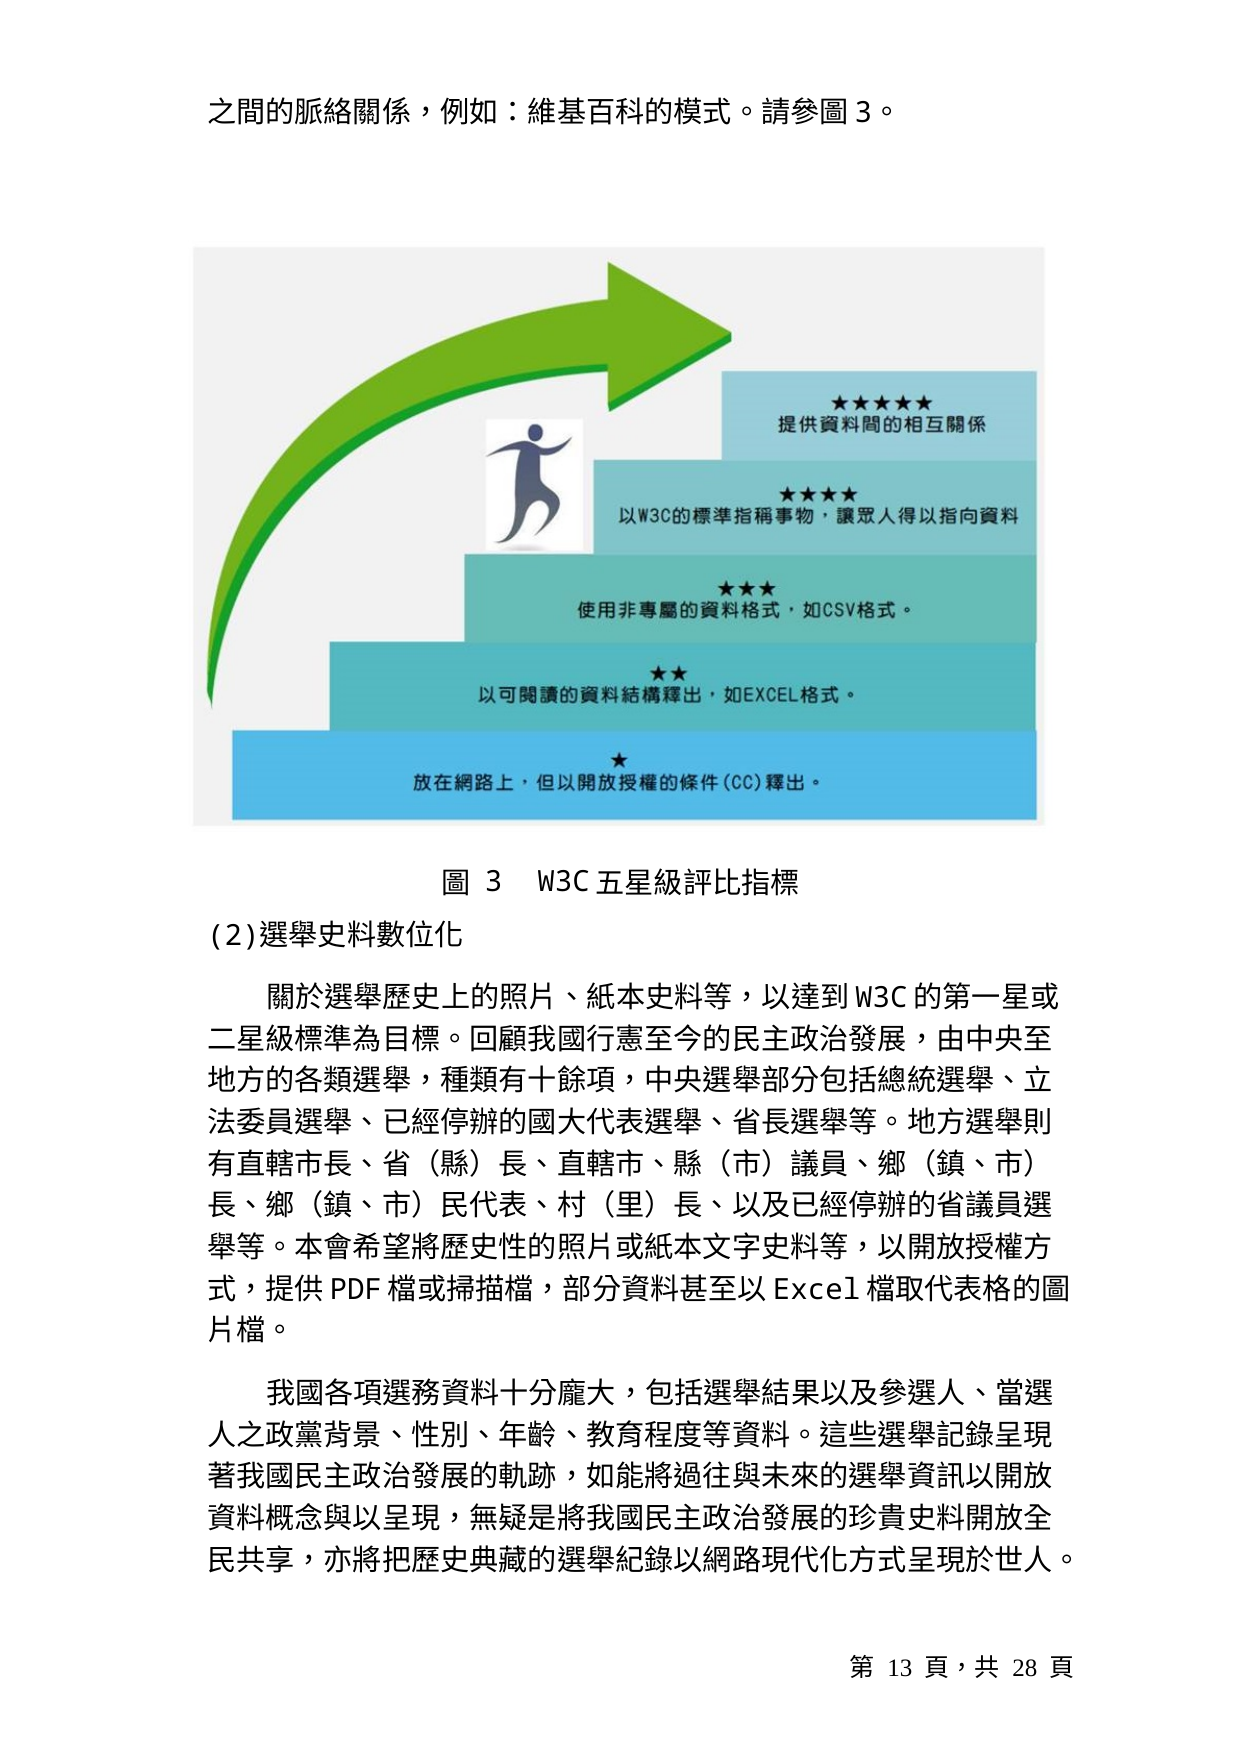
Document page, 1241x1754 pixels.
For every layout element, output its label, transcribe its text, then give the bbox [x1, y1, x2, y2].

text 之間的脈絡關係，例如：維基百科的模式。請參圖3。 [207, 89, 1081, 130]
text 圖 3 W3C五星級評比指標 [118, 839, 1122, 901]
text (2)選舉史料數位化 [207, 912, 1081, 953]
text 關於選舉歷史上的照片、紙本史料等，以達到W3C的第一星或二星級標準為目標。回顧我國行憲至今的民主政治發展，由中央至地方的各類選舉，種類有十餘項，中央選舉部分包括總統選舉、立法委員選舉、已經停辦的國大代表選舉、省長選舉等。地方選舉則有直轄市長、省（縣）長、直轄市、縣（市）議員、鄉（鎮、市）長、鄉（鎮、市）民代表、村（里）長、以及已經停辦的省議員選舉等。本會希望將歷史性的照片或紙本文字史料等，以開放授權方式，提供PDF檔或掃描檔，部分資料甚至以Excel檔取代表格的圖片檔。 [207, 974, 1081, 1349]
text 我國各項選務資料十分龐大，包括選舉結果以及參選人、當選人之政黨背景、性別、年齡、教育程度等資料。這些選舉記錄呈現著我國民主政治發展的軌跡，如能將過往與未來的選舉資訊以開放資料概念與以呈現，無疑是將我國民主政治發展的珍貴史料開放全民共享，亦將把歷史典藏的選舉紀錄以網路現代化方式呈現於世人。 [207, 1370, 1081, 1578]
